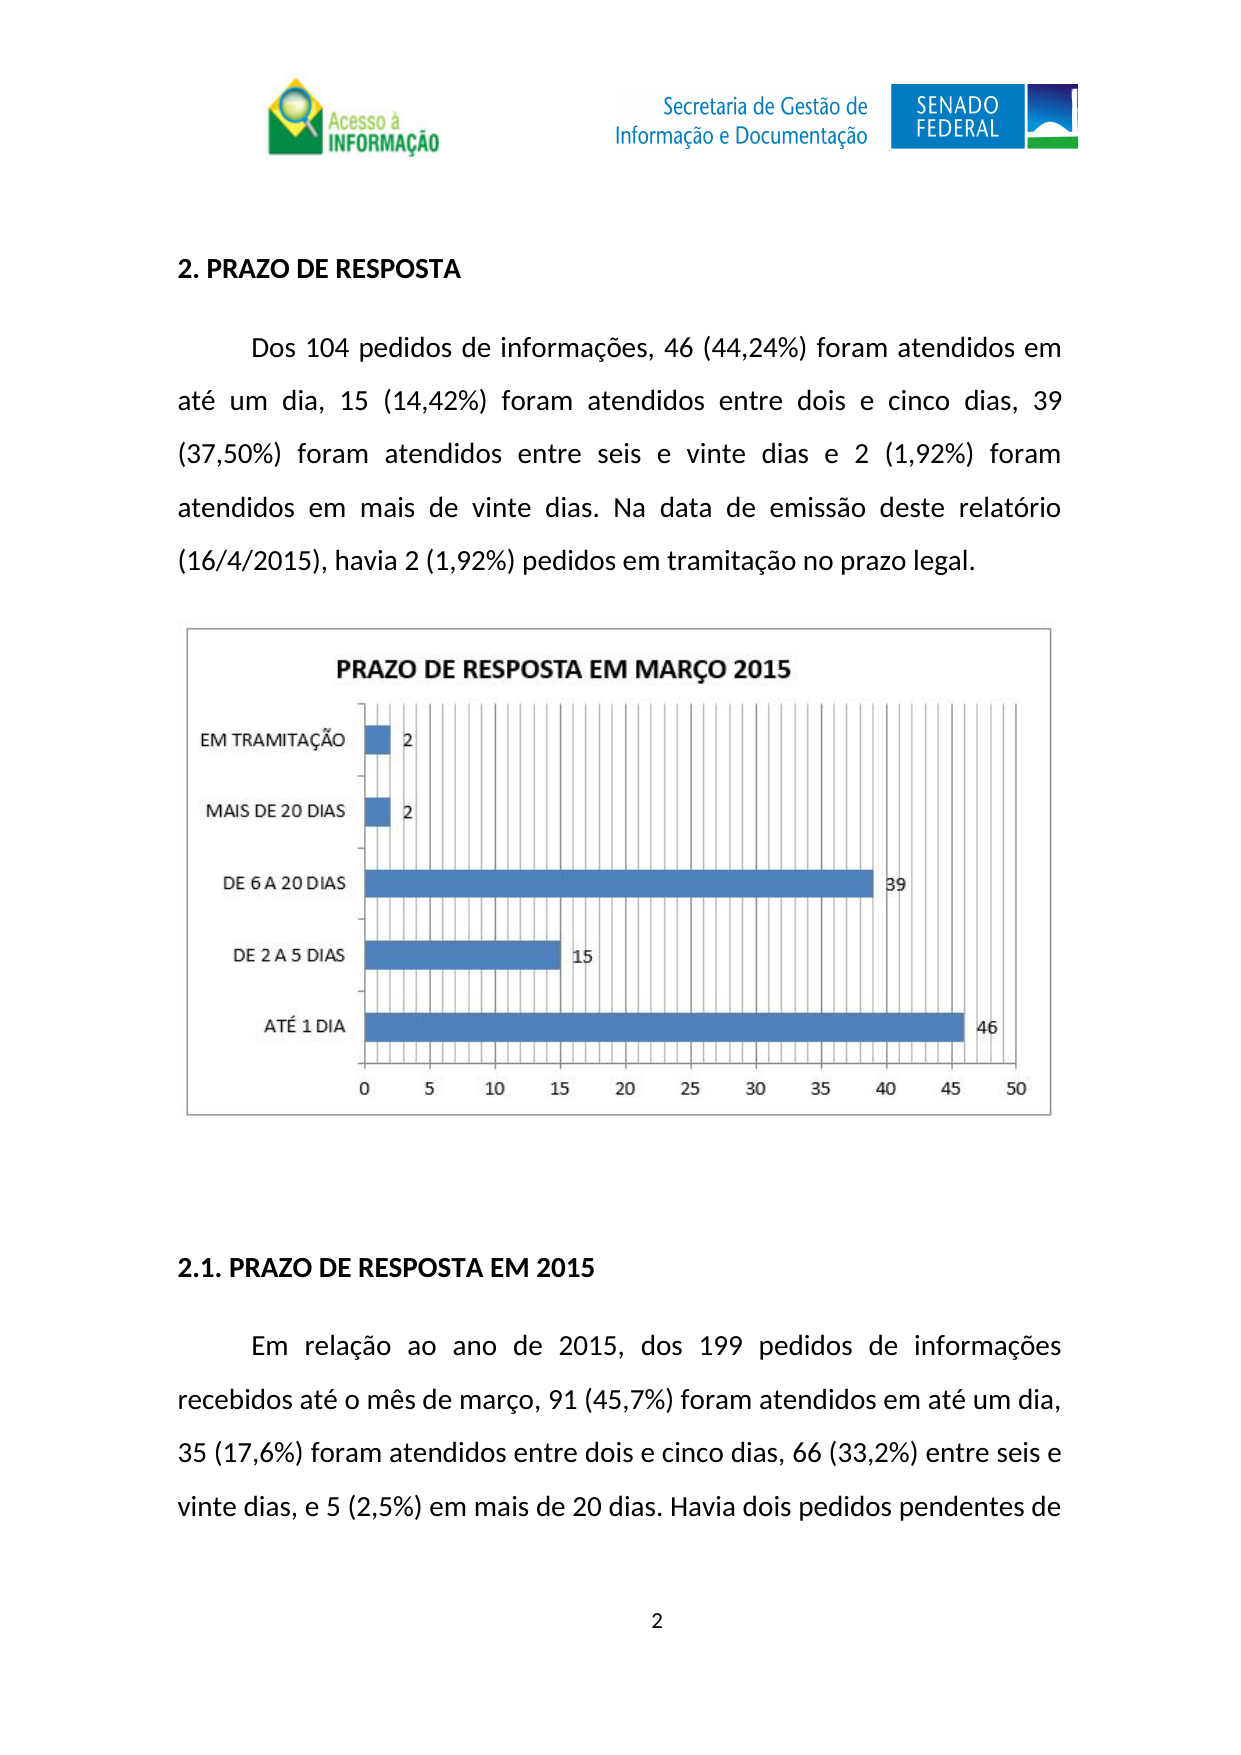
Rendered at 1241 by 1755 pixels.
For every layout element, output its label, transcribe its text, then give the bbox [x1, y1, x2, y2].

text Em relação ao ano de 2015, dos 199 pedidos de informações recebidos até o mês de março, 91 (45,7%) foram atendidos em até um dia, 35 (17,6%) foram atendidos entre dois e cinco dias, 66 (33,2%) entre seis e vinte dias, e 5 (2,5%) em mais de 20 dias. Havia dois pedidos pendentes de [177, 1327, 1063, 1523]
text 2.1. PRAZO DE RESPOSTA EM 2015 [177, 1249, 1063, 1284]
text 2. PRAZO DE RESPOSTA [177, 250, 1063, 286]
text Dos 104 pedidos de informações, 46 (44,24%) foram atendidos em até um dia, 15 (14,42%) foram atendidos entre dois e cinco dias, 39 (37,50%) foram atendidos entre seis e vinte dias e 2 (1,92%) foram atendidos em mais de vinte dias. Na data de emissão deste relatório (16/4/2015), havia 2 (1,92%) pedidos em tramitação no prazo legal. [177, 329, 1063, 578]
